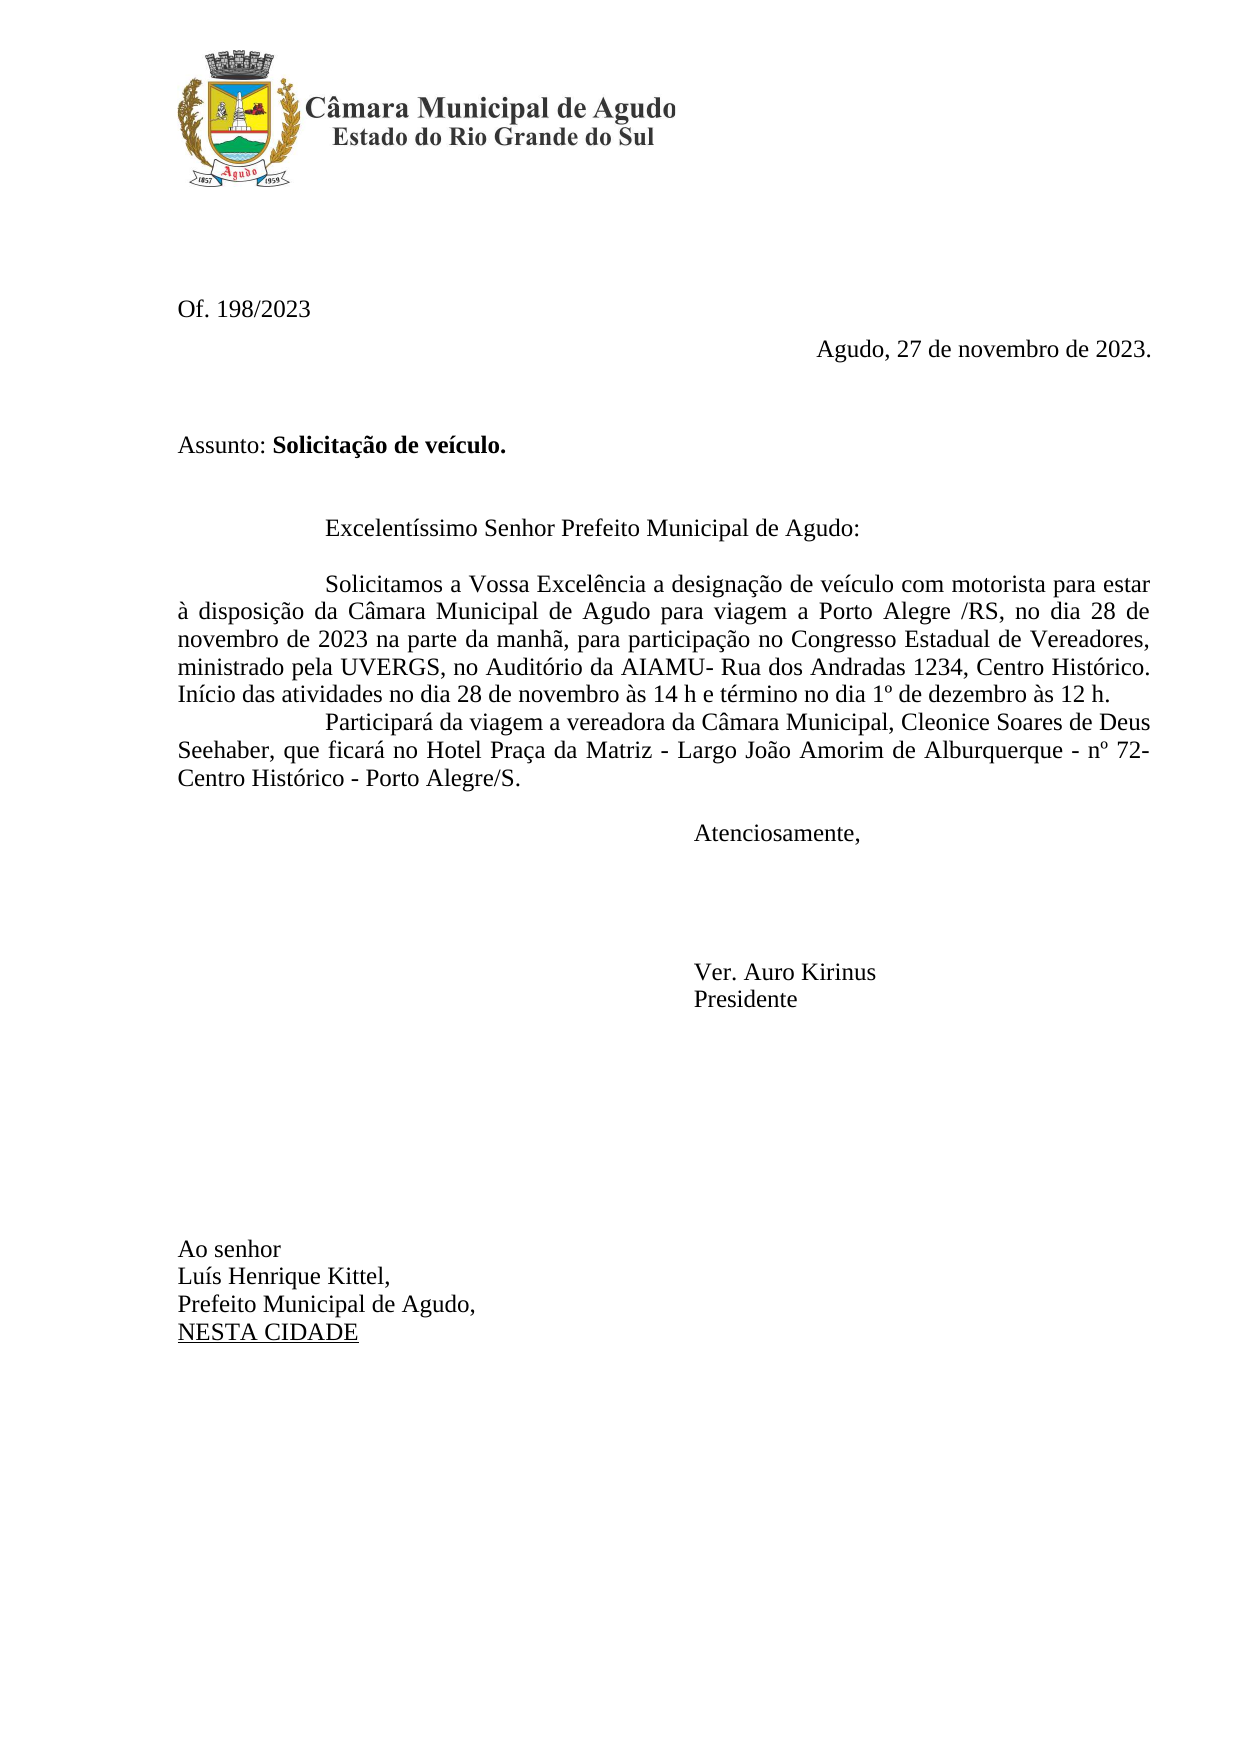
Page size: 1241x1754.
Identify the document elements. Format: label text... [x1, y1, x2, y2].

text Of. 198/2023 [177, 295, 1152, 323]
text Prefeito Municipal de Agudo, [177, 1290, 1152, 1318]
text Ao senhor [177, 1235, 1152, 1262]
picture [177, 50, 676, 187]
text Excelentíssimo Senhor Prefeito Municipal de Agudo: [177, 514, 1152, 542]
text Assunto: Solicitação de veículo. [177, 431, 1152, 459]
text Luís Henrique Kittel, [177, 1262, 1152, 1290]
text Ver. Auro Kirinus [546, 958, 1152, 985]
text Participará da viagem a vereadora da Câmara Municipal, Cleonice Soares de Deus Seehaber, que ficará no Hotel Praça da Matriz - Largo João Amorim de Alburquerque - nº 72- Centro Histórico - Porto Alegre/S. [177, 708, 1152, 791]
text Atenciosamente, [546, 819, 1152, 847]
text Agudo, 27 de novembro de 2023. [177, 336, 1152, 363]
text Presidente [546, 985, 1152, 1013]
text NESTA CIDADE [177, 1318, 1152, 1346]
text Solicitamos a Vossa Excelência a designação de veículo com motorista para estar à disposição da Câmara Municipal de Agudo para viagem a Porto Alegre /RS, no dia 28 de novembro de 2023 na parte da manhã, para participação no Congresso Estadual de Vereadores, ministrado pela UVERGS, no Auditório da AIAMU- Rua dos Andradas 1234, Centro Histórico. Início das atividades no dia 28 de novembro às 14 h e término no dia 1º de dezembro às 12 h. [177, 570, 1152, 708]
